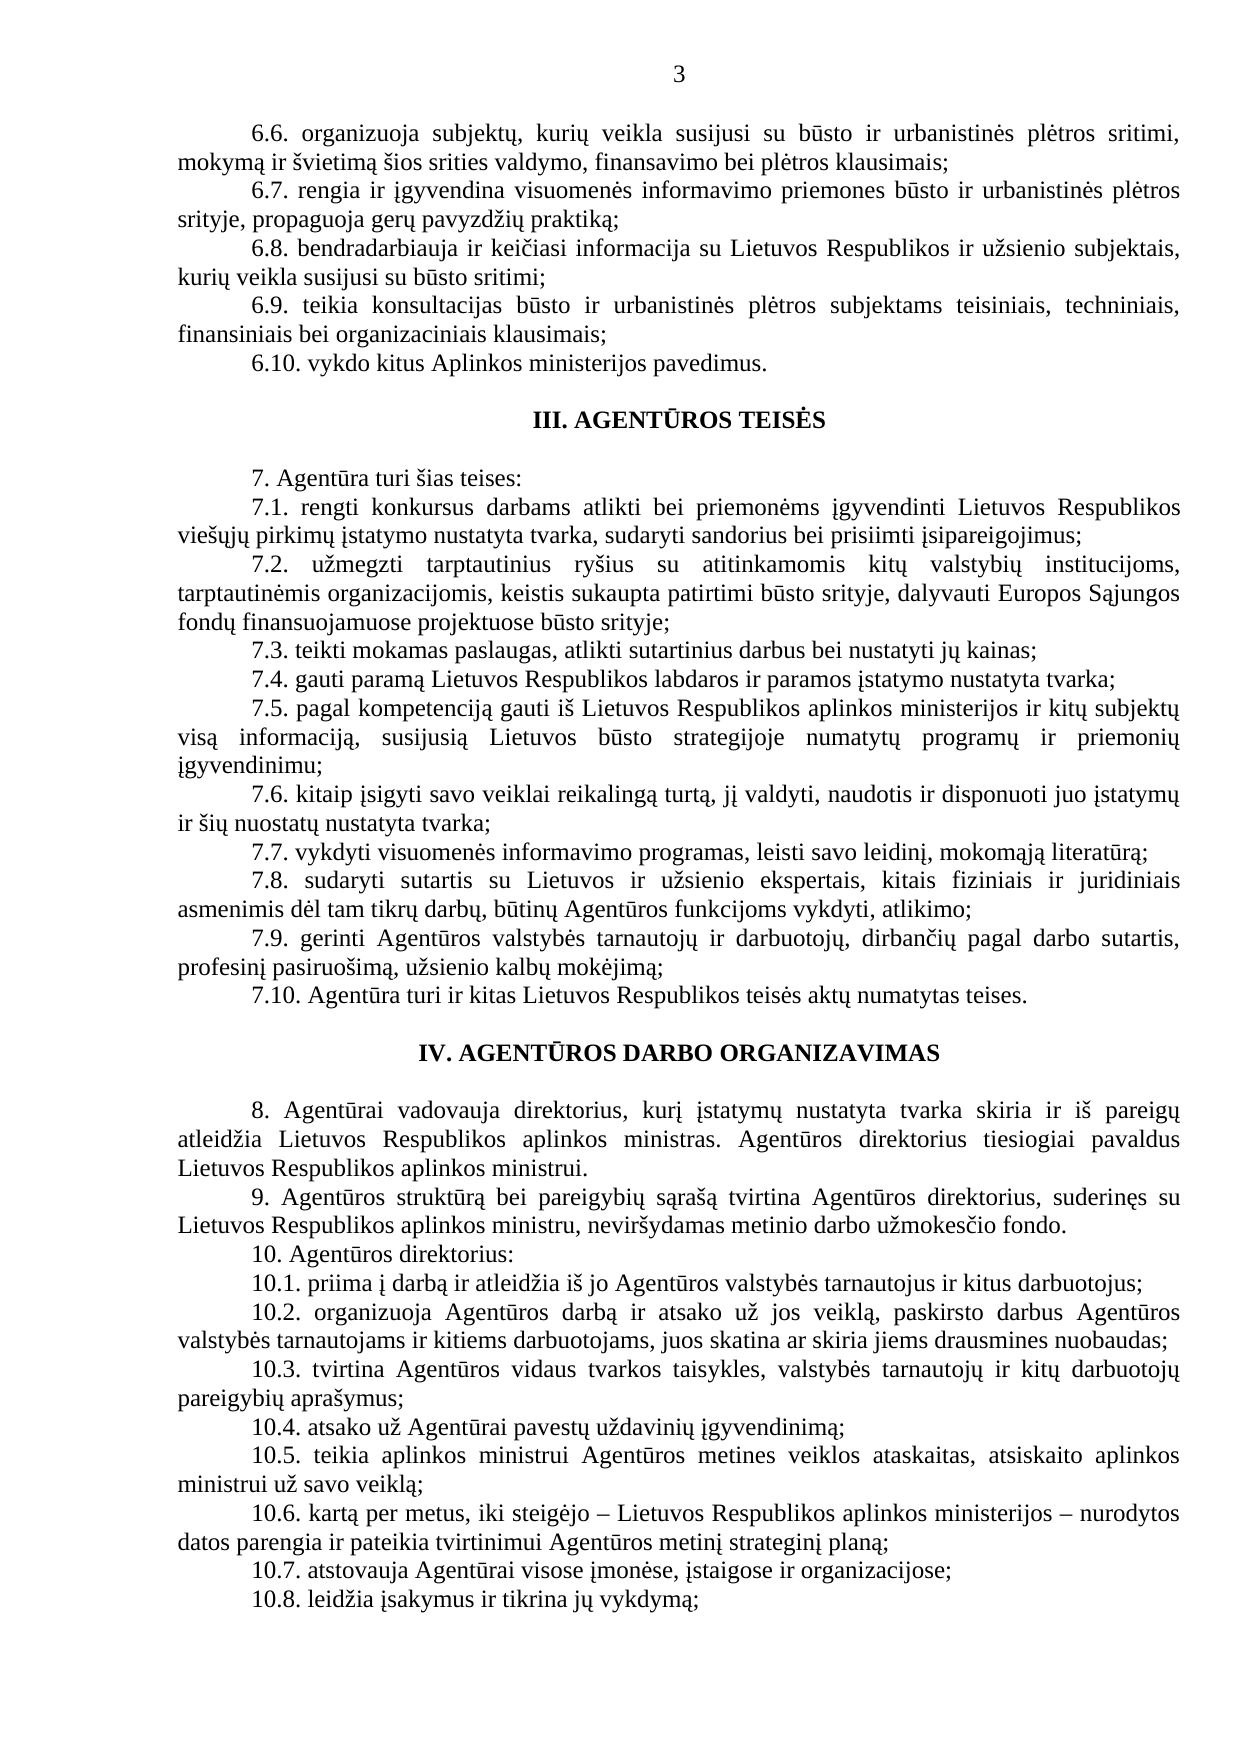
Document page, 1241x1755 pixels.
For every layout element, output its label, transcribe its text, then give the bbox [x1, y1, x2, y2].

text 10.1. priima į darbą ir atleidžia iš jo Agentūros valstybės tarnautojus ir kitus darbuotojus; [177, 1268, 1181, 1297]
text 10.2. organizuoja Agentūros darbą ir atsako už jos veiklą, paskirsto darbus Agentūros valstybės tarnautojams ir kitiems darbuotojams, juos skatina ar skiria jiems drausmines nuobaudas; [177, 1297, 1181, 1354]
text 6.10. vykdo kitus Aplinkos ministerijos pavedimus. [177, 348, 1181, 377]
text 6.9. teikia konsultacijas būsto ir urbanistinės plėtros subjektams teisiniais, techniniais, finansiniais bei organizaciniais klausimais; [177, 291, 1181, 348]
text 10.4. atsako už Agentūrai pavestų uždavinių įgyvendinimą; [177, 1412, 1181, 1441]
text IV. AGENTŪROS DARBO ORGANIZAVIMAS [177, 1038, 1181, 1067]
text 7.5. pagal kompetenciją gauti iš Lietuvos Respublikos aplinkos ministerijos ir kitų subjektų visą informaciją, susijusią Lietuvos būsto strategijoje numatytų programų ir priemonių įgyvendinimu; [177, 693, 1181, 779]
text 7.10. Agentūra turi ir kitas Lietuvos Respublikos teisės aktų numatytas teises. [177, 981, 1181, 1009]
text III. AGENTŪROS TEISĖS [177, 406, 1181, 434]
text 10.8. leidžia įsakymus ir tikrina jų vykdymą; [177, 1584, 1181, 1613]
text 6.7. rengia ir įgyvendina visuomenės informavimo priemones būsto ir urbanistinės plėtros srityje, propaguoja gerų pavyzdžių praktiką; [177, 176, 1181, 233]
text 7.3. teikti mokamas paslaugas, atlikti sutartinius darbus bei nustatyti jų kainas; [177, 636, 1181, 664]
text 7. Agentūra turi šias teises: [177, 463, 1181, 492]
text 7.8. sudaryti sutartis su Lietuvos ir užsienio ekspertais, kitais fiziniais ir juridiniais asmenimis dėl tam tikrų darbų, būtinų Agentūros funkcijoms vykdyti, atlikimo; [177, 866, 1181, 923]
text 9. Agentūros struktūrą bei pareigybių sąrašą tvirtina Agentūros direktorius, suderinęs su Lietuvos Respublikos aplinkos ministru, neviršydamas metinio darbo užmokesčio fondo. [177, 1182, 1181, 1239]
text 8. Agentūrai vadovauja direktorius, kurį įstatymų nustatyta tvarka skiria ir iš pareigų atleidžia Lietuvos Respublikos aplinkos ministras. Agentūros direktorius tiesiogiai pavaldus Lietuvos Respublikos aplinkos ministrui. [177, 1096, 1181, 1182]
text 7.9. gerinti Agentūros valstybės tarnautojų ir darbuotojų, dirbančių pagal darbo sutartis, profesinį pasiruošimą, užsienio kalbų mokėjimą; [177, 923, 1181, 981]
text 10.7. atstovauja Agentūrai visose įmonėse, įstaigose ir organizacijose; [177, 1556, 1181, 1584]
text 10.3. tvirtina Agentūros vidaus tvarkos taisykles, valstybės tarnautojų ir kitų darbuotojų pareigybių aprašymus; [177, 1354, 1181, 1412]
text 7.2. užmegzti tarptautinius ryšius su atitinkamomis kitų valstybių institucijoms, tarptautinėmis organizacijomis, keistis sukaupta patirtimi būsto srityje, dalyvauti Europos Sąjungos fondų finansuojamuose projektuose būsto srityje; [177, 549, 1181, 636]
text 7.4. gauti paramą Lietuvos Respublikos labdaros ir paramos įstatymo nustatyta tvarka; [177, 664, 1181, 693]
text 10.6. kartą per metus, iki steigėjo – Lietuvos Respublikos aplinkos ministerijos – nurodytos datos parengia ir pateikia tvirtinimui Agentūros metinį strateginį planą; [177, 1498, 1181, 1556]
text 7.6. kitaip įsigyti savo veiklai reikalingą turtą, jį valdyti, naudotis ir disponuoti juo įstatymų ir šių nuostatų nustatyta tvarka; [177, 779, 1181, 837]
text 7.1. rengti konkursus darbams atlikti bei priemonėms įgyvendinti Lietuvos Respublikos viešųjų pirkimų įstatymo nustatyta tvarka, sudaryti sandorius bei prisiimti įsipareigojimus; [177, 492, 1181, 549]
text 10. Agentūros direktorius: [177, 1239, 1181, 1268]
text 7.7. vykdyti visuomenės informavimo programas, leisti savo leidinį, mokomąją literatūrą; [177, 837, 1181, 866]
text 6.6. organizuoja subjektų, kurių veikla susijusi su būsto ir urbanistinės plėtros sritimi, mokymą ir švietimą šios srities valdymo, finansavimo bei plėtros klausimais; [177, 118, 1181, 176]
text 10.5. teikia aplinkos ministrui Agentūros metines veiklos ataskaitas, atsiskaito aplinkos ministrui už savo veiklą; [177, 1441, 1181, 1498]
text 6.8. bendradarbiauja ir keičiasi informacija su Lietuvos Respublikos ir užsienio subjektais, kurių veikla susijusi su būsto sritimi; [177, 233, 1181, 291]
